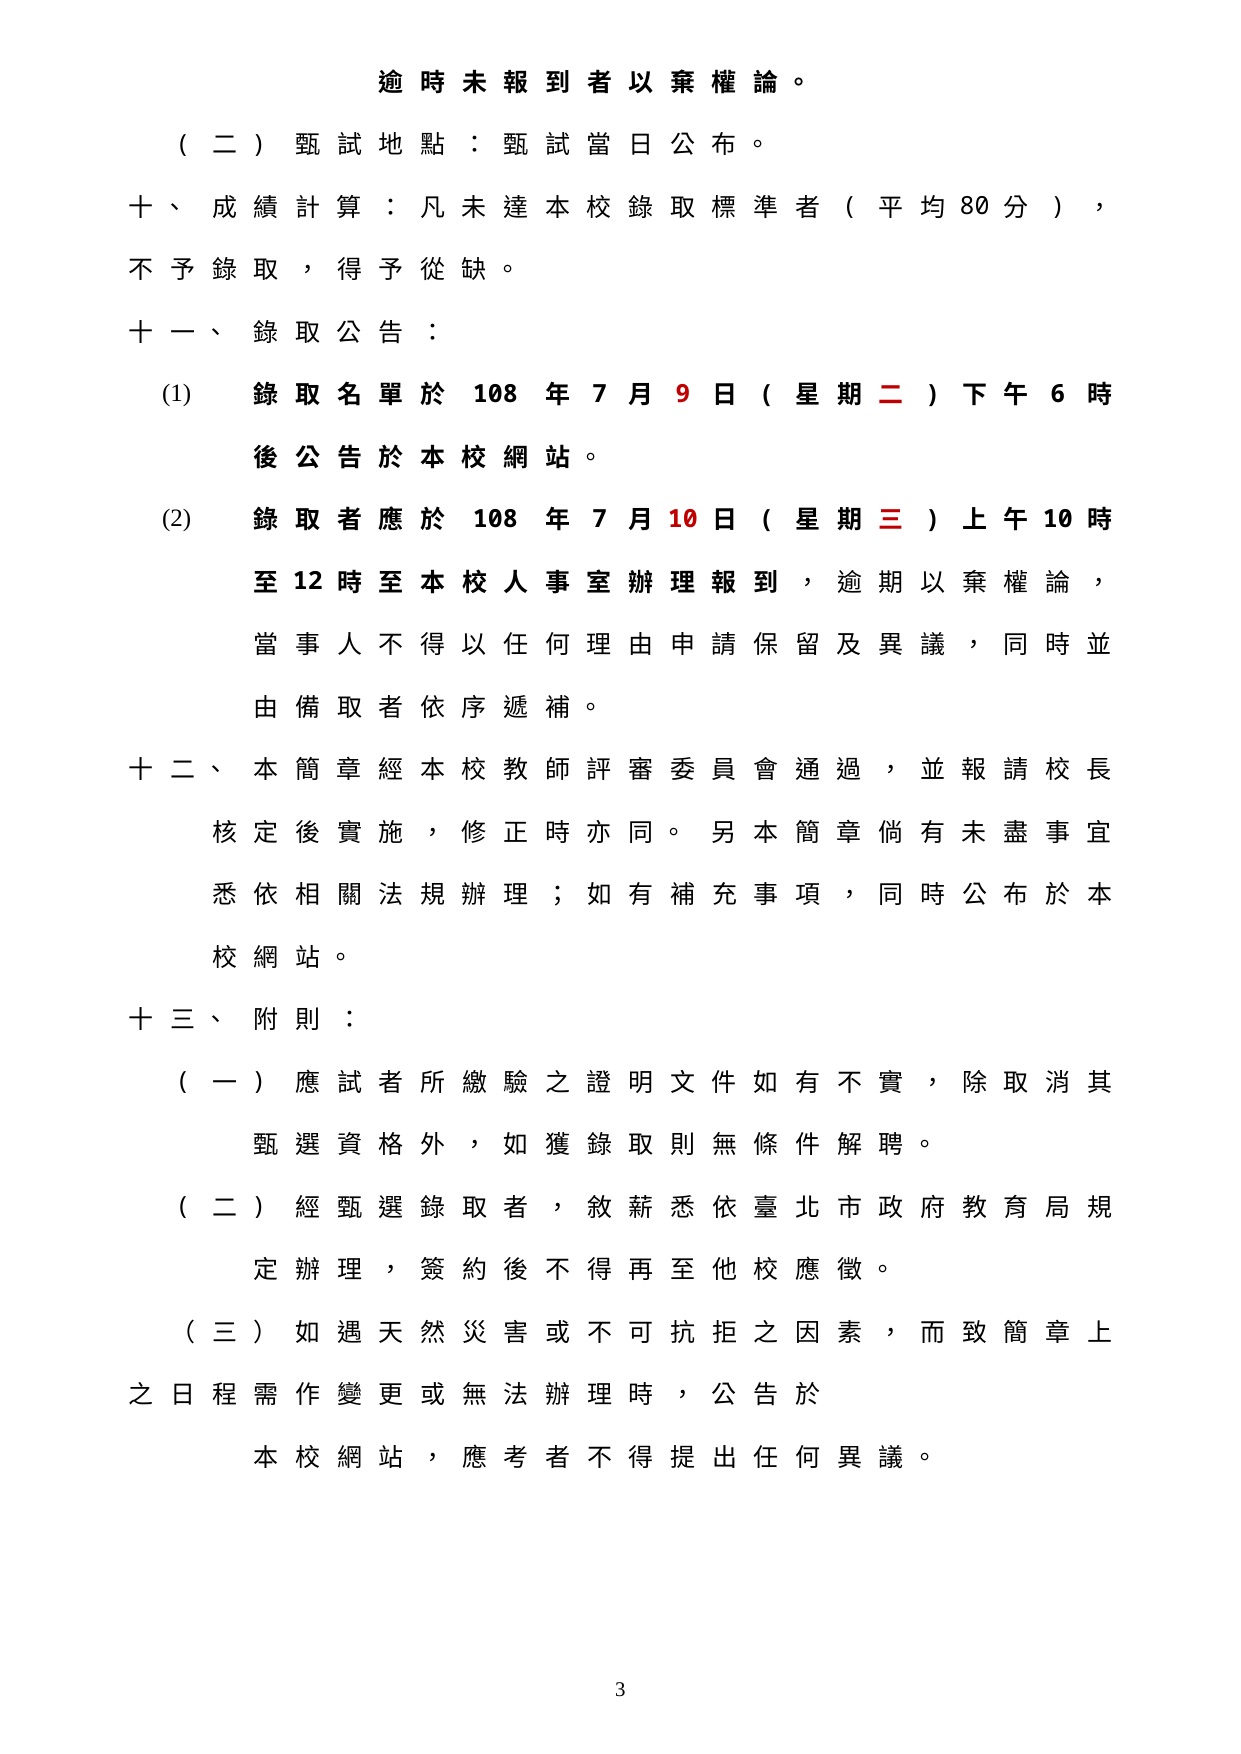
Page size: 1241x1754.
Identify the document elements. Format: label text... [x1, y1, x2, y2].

list 錄取名單於108年7月9日(星期二)下午6時後公告於本校網站。 [145, 351, 1120, 476]
text (一) 應試者所繳驗之證明文件如有不實，除取消其甄選資格外，如獲錄取則無條件解聘。 [145, 1038, 1120, 1163]
text （三）如遇天然災害或不可抗拒之因素，而致簡章上之日程需作變更或無法辦理時，公告於 [120, 1288, 1120, 1413]
text (二) 甄試地點：甄試當日公布。 [120, 101, 1120, 163]
text 本校網站，應考者不得提出任何異議。 [120, 1413, 1120, 1476]
text 十一、錄取公告： [120, 288, 1120, 351]
text (二) 經甄選錄取者，敘薪悉依臺北市政府教育局規定辦理，簽約後不得再至他校應徵。 [143, 1163, 1120, 1288]
text 十、成績計算：凡未達本校錄取標準者(平均80分)，不予錄取，得予從缺。 [120, 163, 1120, 288]
list 錄取者應於108年7月10日(星期三)上午10時至12時至本校人事室辦理報到，逾期以棄權論，當事人不得以任何理由申請保留及異議，同時並由備取者依序遞補。 [145, 476, 1120, 726]
text 十三、附則： [120, 976, 1120, 1038]
text 十二、本簡章經本校教師評審委員會通過，並報請校長核定後實施，修正時亦同。另本簡章倘有未盡事宜悉依相關法規辦理；如有補充事項，同時公布於本校網站。 [120, 726, 1120, 976]
text (一) 甄選日期：108年7月9日(星期二)上午9時，請攜帶國民身分證至本校人事室報到，逾時未報到者以棄權論。 [145, 38, 1120, 101]
